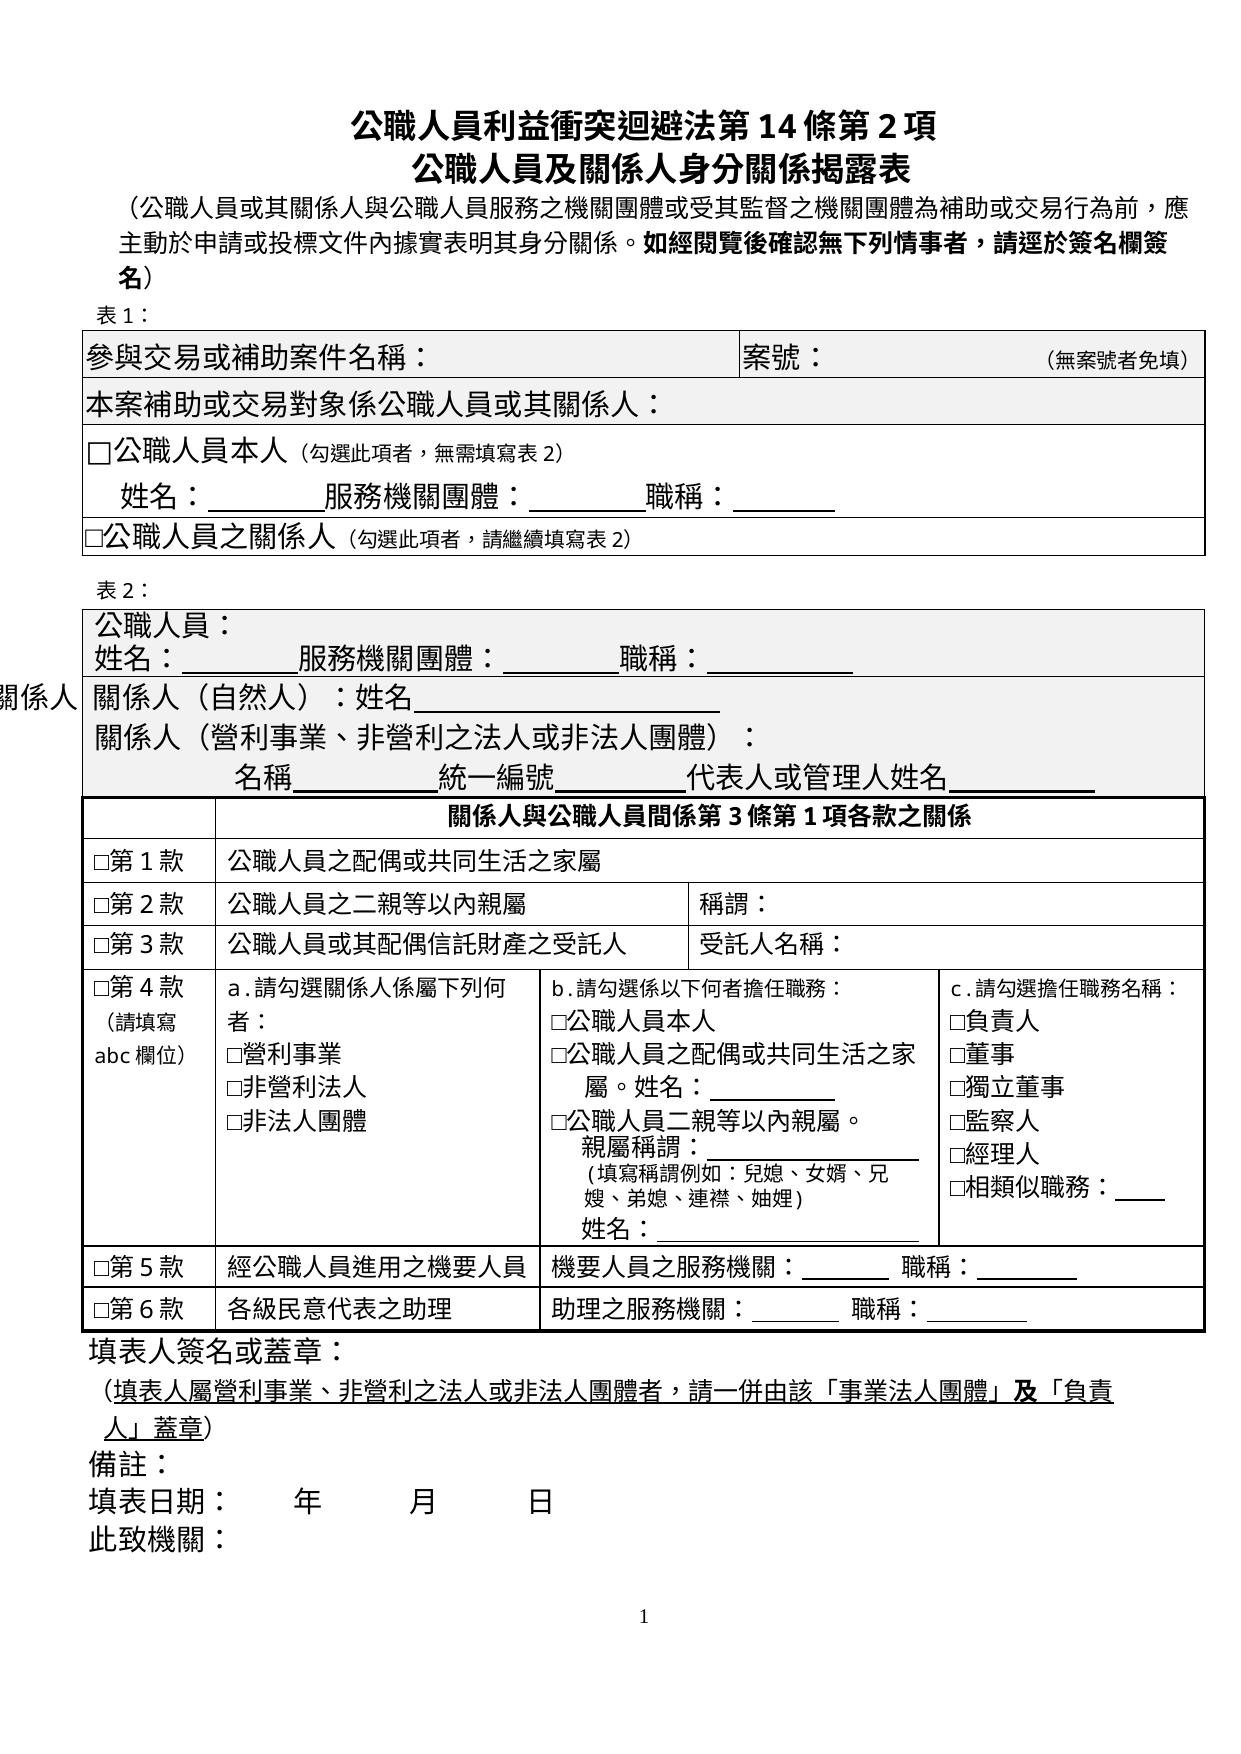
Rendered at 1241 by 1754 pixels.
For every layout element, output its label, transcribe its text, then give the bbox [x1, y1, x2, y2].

table_cell a.請勾選關係人係屬下列何者： □營利事業 □非營利法人 □非法人團體 [216, 970, 539, 1245]
table_cell □第6款 [84, 1288, 215, 1329]
table_cell 本案補助或交易對象係公職人員或其關係人： [83, 378, 1204, 424]
table_cell 機要人員之服務機關： 職稱： [541, 1247, 1203, 1286]
table_cell 助理之服務機關： 職稱： [541, 1288, 1203, 1329]
text 填表人簽名或蓋章： [89, 1333, 1125, 1370]
table_cell □第1款 [84, 839, 215, 882]
table_cell [84, 799, 215, 838]
table_cell 關係人 關係人（自然人）：姓名 關係人（營利事業、非營利之法人或非法人團體）： 名稱 統一編號 代表人或管理人姓名 [83, 677, 1204, 796]
text 表1： [59, 295, 1204, 330]
text 公職人員及關係人身分關係揭露表 [59, 151, 1240, 189]
table_header 公職人員： 姓名： 服務機關團體： 職稱： [83, 610, 1204, 676]
table_cell □公職人員之關係人（勾選此項者，請繼續填寫表2） [83, 518, 1204, 555]
table_cell 各級民意代表之助理 [216, 1288, 539, 1329]
table_cell 受託人名稱： [689, 926, 1203, 969]
table_cell 公職人員之配偶或共同生活之家屬 [216, 839, 1203, 882]
table_header 參與交易或補助案件名稱： [83, 331, 739, 377]
table_cell c.請勾選擔任職務名稱： □負責人 □董事 □獨立董事 □監察人 □經理人 □相類似職務： [940, 970, 1203, 1245]
text 表2： [59, 556, 1125, 608]
text 備註： [89, 1445, 1125, 1482]
table_cell 關係人與公職人員間係第3條第1項各款之關係 [216, 799, 1203, 838]
table_cell 公職人員或其配偶信託財產之受託人 [216, 926, 688, 969]
table_header 案號： （無案號者免填） [740, 331, 1204, 377]
text 填表日期： 年 月 日 [89, 1482, 1125, 1520]
table_cell □第3款 [84, 926, 215, 969]
table_cell □第2款 [84, 883, 215, 925]
table_cell 公職人員之二親等以內親屬 [216, 883, 688, 925]
table_cell □公職人員本人（勾選此項者，無需填寫表2） 姓名： 服務機關團體： 職稱： [83, 425, 1204, 517]
text 公職人員利益衝突迴避法第14條第2項 [162, 89, 1125, 151]
table_cell 稱謂： [689, 883, 1203, 925]
table_cell 經公職人員進用之機要人員 [216, 1247, 539, 1286]
text （填表人屬營利事業、非營利之法人或非法人團體者，請一併由該「事業法人團體」及「負責人」蓋章） [88, 1370, 1125, 1445]
table_cell □第5款 [84, 1247, 215, 1286]
table_cell □第4款 （請填寫abc欄位） [84, 970, 215, 1245]
text （公職人員或其關係人與公職人員服務之機關團體或受其監督之機關團體為補助或交易行為前，應主動於申請或投標文件內據實表明其身分關係。如經閱覽後確認無下列情事者，請逕於簽名欄簽名） [114, 189, 1199, 295]
text 此致機關： [89, 1520, 1125, 1557]
table_cell b.請勾選係以下何者擔任職務： □公職人員本人 □公職人員之配偶或共同生活之家屬。姓名： □公職人員二親等以內親屬。 親屬稱謂： (填寫稱謂例如：兒媳、女婿、兄嫂、弟媳、連襟、妯娌) 姓名： [541, 970, 938, 1245]
